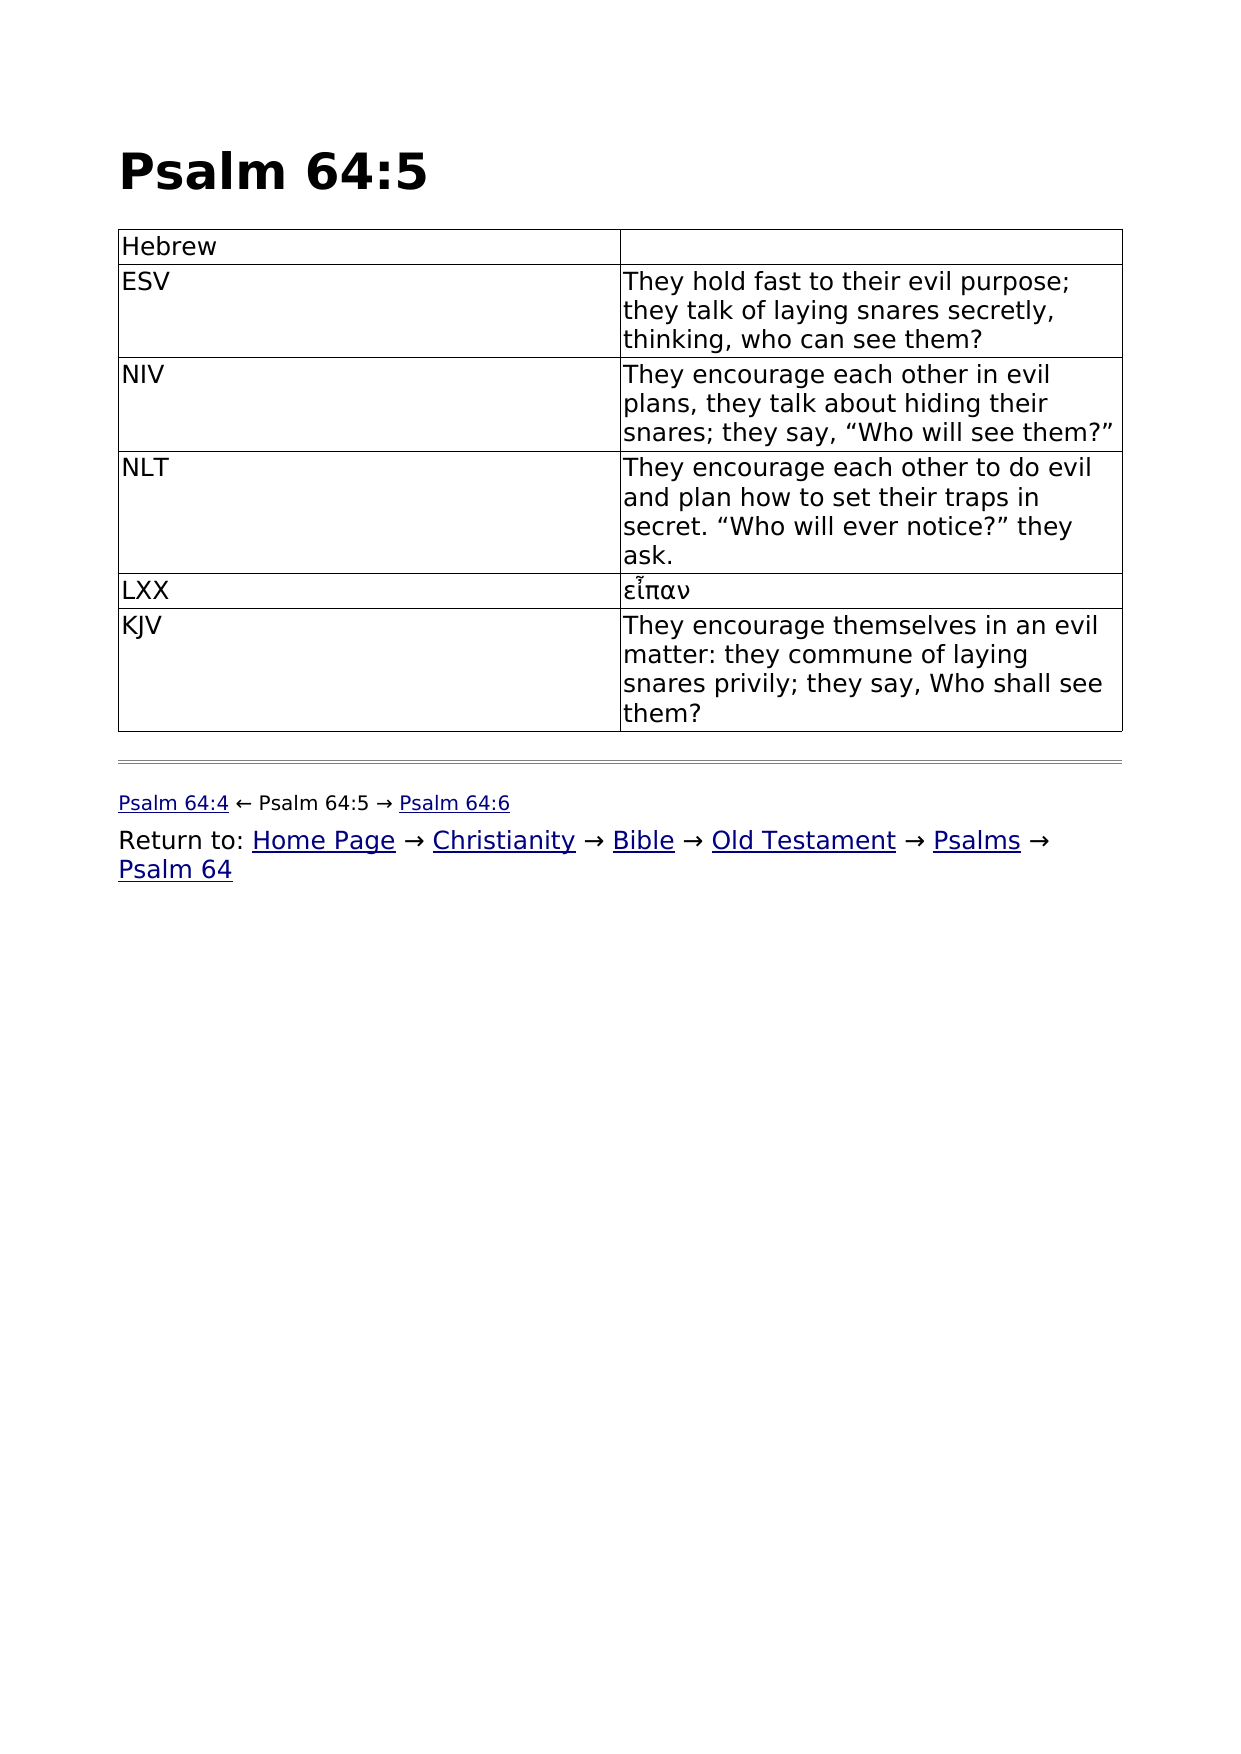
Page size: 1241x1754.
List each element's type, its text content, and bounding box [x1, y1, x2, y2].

table_cell NIV [119, 358, 620, 451]
table_cell KJV [119, 609, 620, 731]
table_header [621, 230, 1122, 264]
table_cell NLT [119, 452, 620, 573]
table_cell εἶπαν [621, 574, 1122, 608]
subtitle Psalm 64:5 [118, 143, 1122, 201]
table_cell They encourage themselves in an evil matter: they commune of laying snares privily; they say, Who shall see them? [621, 609, 1122, 731]
table_cell They encourage each other in evil plans, they talk about hiding their snares; they say, “Who will see them?” [621, 358, 1122, 451]
text Psalm 64:4 ← Psalm 64:5 → Psalm 64:6 [118, 792, 1122, 826]
table_cell They encourage each other to do evil and plan how to set their traps in secret. “Who will ever notice?” they ask. [621, 452, 1122, 573]
text Return to: Home Page → Christianity → Bible → Old Testament → Psalms → Psalm 64 [118, 826, 1122, 884]
table_header Hebrew [119, 230, 620, 264]
table_cell LXX [119, 574, 620, 608]
table_cell ESV [119, 265, 620, 357]
table_cell They hold fast to their evil purpose; they talk of laying snares secretly, thinking, who can see them? [621, 265, 1122, 357]
